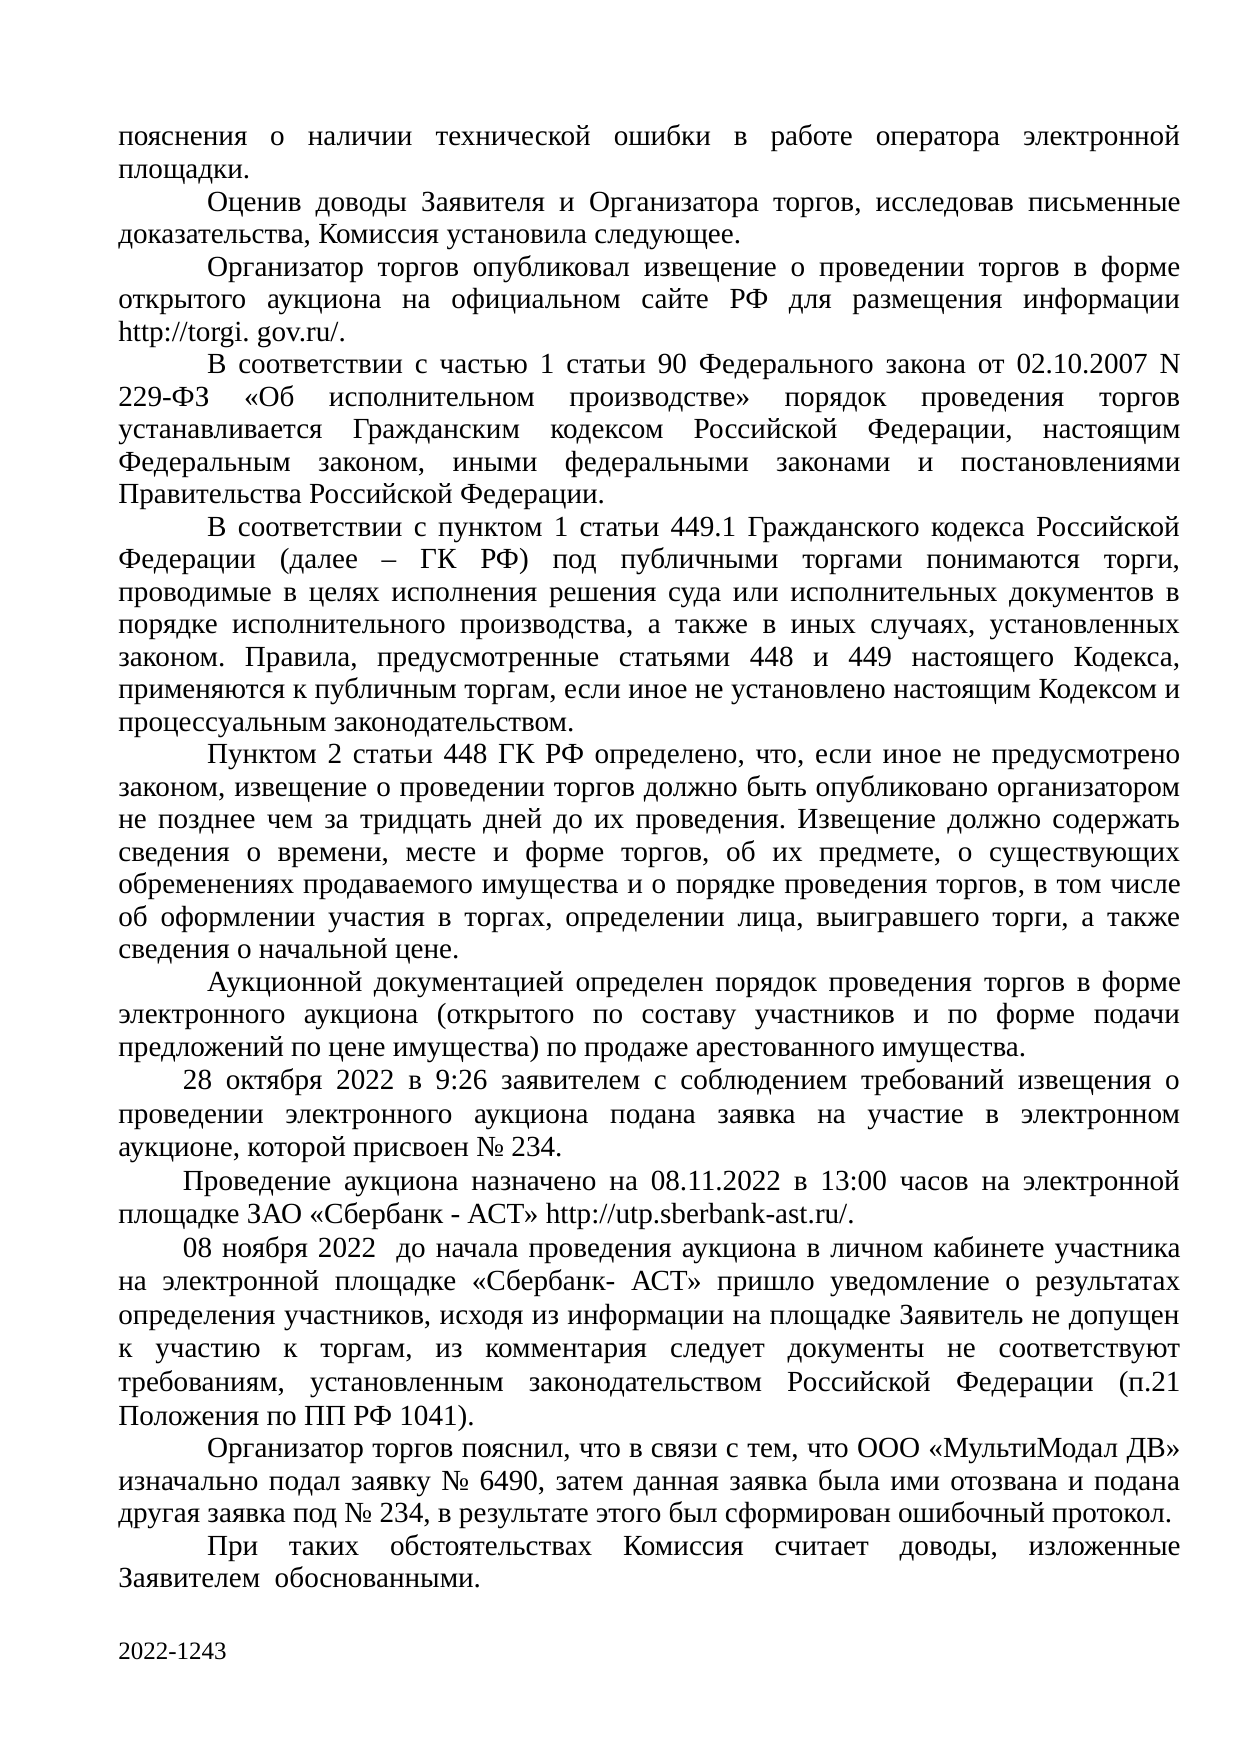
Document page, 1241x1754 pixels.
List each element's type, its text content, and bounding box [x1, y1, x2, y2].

text В соответствии с частью 1 статьи 90 Федерального закона от 02.10.2007 N 229-ФЗ «Об исполнительном производстве» порядок проведения торгов устанавливается Гражданским кодексом Российской Федерации, настоящим Федеральным законом, иными федеральными законами и постановлениями Правительства Российской Федерации. [118, 348, 1181, 510]
text Пунктом 2 статьи 448 ГК РФ определено, что, если иное не предусмотрено законом, извещение о проведении торгов должно быть опубликовано организатором не позднее чем за тридцать дней до их проведения. Извещение должно содержать сведения о времени, месте и форме торгов, об их предмете, о существующих обременениях продаваемого имущества и о порядке проведения торгов, в том числе об оформлении участия в торгах, определении лица, выигравшего торги, а также сведения о начальной цене. [118, 738, 1181, 965]
text Организатор торгов пояснил, что в связи с тем, что ООО «МультиМодал ДВ» изначально подал заявку № 6490, затем данная заявка была ими отозвана и подана другая заявка под № 234, в результате этого был сформирован ошибочный протокол. [118, 1432, 1181, 1529]
text Проведение аукциона назначено на 08.11.2022 в 13:00 часов на электронной площадке ЗАО «Сбербанк - АСТ» http://utp.sberbank-ast.ru/. [118, 1163, 1181, 1230]
text Аукционной документацией определен порядок проведения торгов в форме электронного аукциона (открытого по составу участников и по форме подачи предложений по цене имущества) по продаже арестованного имущества. [118, 965, 1181, 1063]
text 08 ноября 2022 до начала проведения аукциона в личном кабинете участника на электронной площадке «Сбербанк- АСТ» пришло уведомление о результатах определения участников, исходя из информации на площадке Заявитель не допущен к участию к торгам, из комментария следует документы не соответствуют требованиям, установленным законодательством Российской Федерации (п.21 Положения по ПП РФ 1041). [118, 1230, 1181, 1432]
text 28 октября 2022 в 9:26 заявителем с соблюдением требований извещения о проведении электронного аукциона подана заявка на участие в электронном аукционе, которой присвоен № 234. [118, 1063, 1181, 1163]
text При таких обстоятельствах Комиссия считает доводы, изложенные Заявителем обоснованными. [118, 1529, 1181, 1594]
text Организатор торгов опубликовал извещение о проведении торгов в форме открытого аукциона на официальном сайте РФ для размещения информации http://torgi. gov.ru/. [118, 250, 1181, 348]
text Оценив доводы Заявителя и Организатора торгов, исследовав письменные доказательства, Комиссия установила следующее. [118, 185, 1181, 250]
text пояснения о наличии технической ошибки в работе оператора электронной площадки. [118, 118, 1181, 185]
text В соответствии с пунктом 1 статьи 449.1 Гражданского кодекса Российской Федерации (далее – ГК РФ) под публичными торгами понимаются торги, проводимые в целях исполнения решения суда или исполнительных документов в порядке исполнительного производства, а также в иных случаях, установленных законом. Правила, предусмотренные статьями 448 и 449 настоящего Кодекса, применяются к публичным торгам, если иное не установлено настоящим Кодексом и процессуальным законодательством. [118, 510, 1181, 738]
